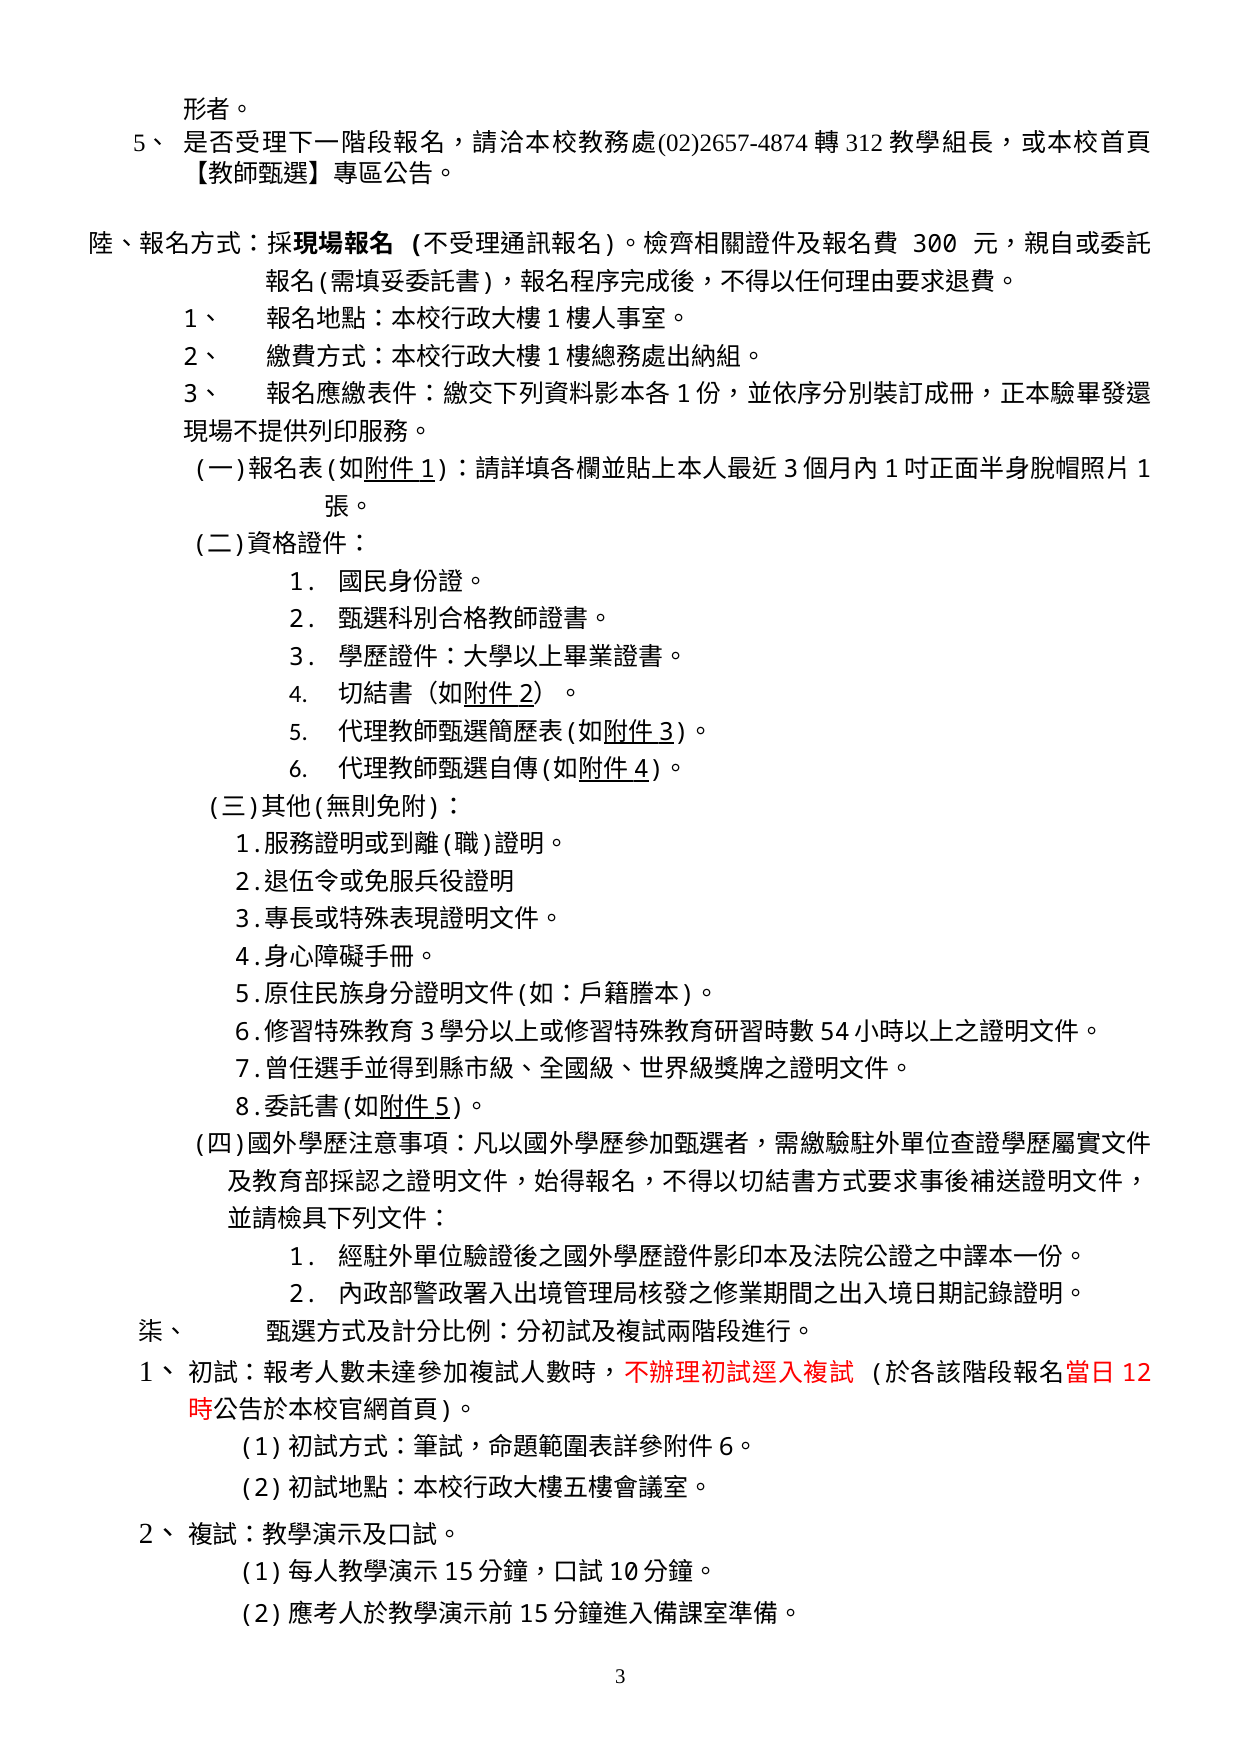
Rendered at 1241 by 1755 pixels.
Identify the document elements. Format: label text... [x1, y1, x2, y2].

text 3.專長或特殊表現證明文件。 [234, 898, 1152, 935]
list 初試方式：筆試，命題範圍表詳參附件6。 [239, 1426, 1152, 1462]
list 代理教師甄選自傳(如附件4)。 [289, 748, 1152, 785]
list 是否受理下一階段報名，請洽本校教務處(02)2657-4874轉312教學組長，或本校首頁【教師甄選】專區公告。 [133, 126, 1152, 189]
list 應考人於教學演示前15分鐘進入備課室準備。 [239, 1593, 1152, 1630]
text 5.原住民族身分證明文件(如：戶籍謄本)。 [234, 973, 1152, 1010]
text 1.服務證明或到離(職)證明。 [234, 823, 1152, 860]
list 報名應繳表件：繳交下列資料影本各1份，並依序分別裝訂成冊，正本驗畢發還。現場不提供列印服務。 [183, 373, 1152, 448]
list 甄選方式及計分比例：分初試及複試兩階段進行。 [139, 1310, 1152, 1348]
text 6.修習特殊教育3學分以上或修習特殊教育研習時數54小時以上之證明文件。 [234, 1010, 1152, 1048]
text (三)其他(無則免附)： [89, 785, 1152, 823]
text (四)國外學歷注意事項：凡以國外學歷參加甄選者，需繳驗駐外單位查證學歷屬實文件及教育部採認之證明文件，始得報名，不得以切結書方式要求事後補送證明文件，並請檢具下列文件： [147, 1123, 1152, 1235]
list 繳費方式：本校行政大樓1樓總務處出納組。 [183, 335, 1152, 373]
list 初試：報考人數未達參加複試人數時，不辦理初試逕入複試 (於各該階段報名當日12時公告於本校官網首頁)。 [139, 1348, 1152, 1426]
list 報名地點：本校行政大樓1樓人事室。 [183, 298, 1152, 335]
list 複試：教學演示及口試。 [139, 1509, 1152, 1552]
list 甄選科別合格教師證書。 [289, 598, 1152, 635]
list 切結書（如附件2）。 [289, 673, 1152, 710]
text 4.身心障礙手冊。 [234, 935, 1152, 973]
list 代理教師甄選簡歷表(如附件3)。 [289, 710, 1152, 748]
list 內政部警政署入出境管理局核發之修業期間之出入境日期記錄證明。 [289, 1273, 1152, 1310]
text (一)報名表(如附件1)：請詳填各欄並貼上本人最近3個月內1吋正面半身脫帽照片1張。 [147, 448, 1152, 523]
list 經駐外單位驗證後之國外學歷證件影印本及法院公證之中譯本一份。 [289, 1235, 1152, 1273]
list 初試地點：本校行政大樓五樓會議室。 [239, 1468, 1152, 1504]
text 陸、報名方式：採現場報名 (不受理通訊報名)。檢齊相關證件及報名費 300 元，親自或委託報名(需填妥委託書)，報名程序完成後，不得以任何理由要求退費。 [89, 223, 1152, 298]
text 2.退伍令或免服兵役證明 [234, 860, 1152, 898]
text (二)資格證件： [147, 523, 1152, 560]
text 7.曾任選手並得到縣市級、全國級、世界級獎牌之證明文件。 [234, 1048, 1152, 1085]
list 學歷證件：大學以上畢業證書。 [289, 635, 1152, 673]
list 國民身份證。 [289, 560, 1152, 598]
list 每人教學演示15分鐘，口試10分鐘。 [239, 1552, 1152, 1588]
list 具高級中等以下學校兼任代課及代理教師聘任辦法第6、7、8及9條規定不得聘任之情形者。 [183, 89, 1152, 126]
text 8.委託書(如附件5)。 [234, 1085, 1152, 1123]
